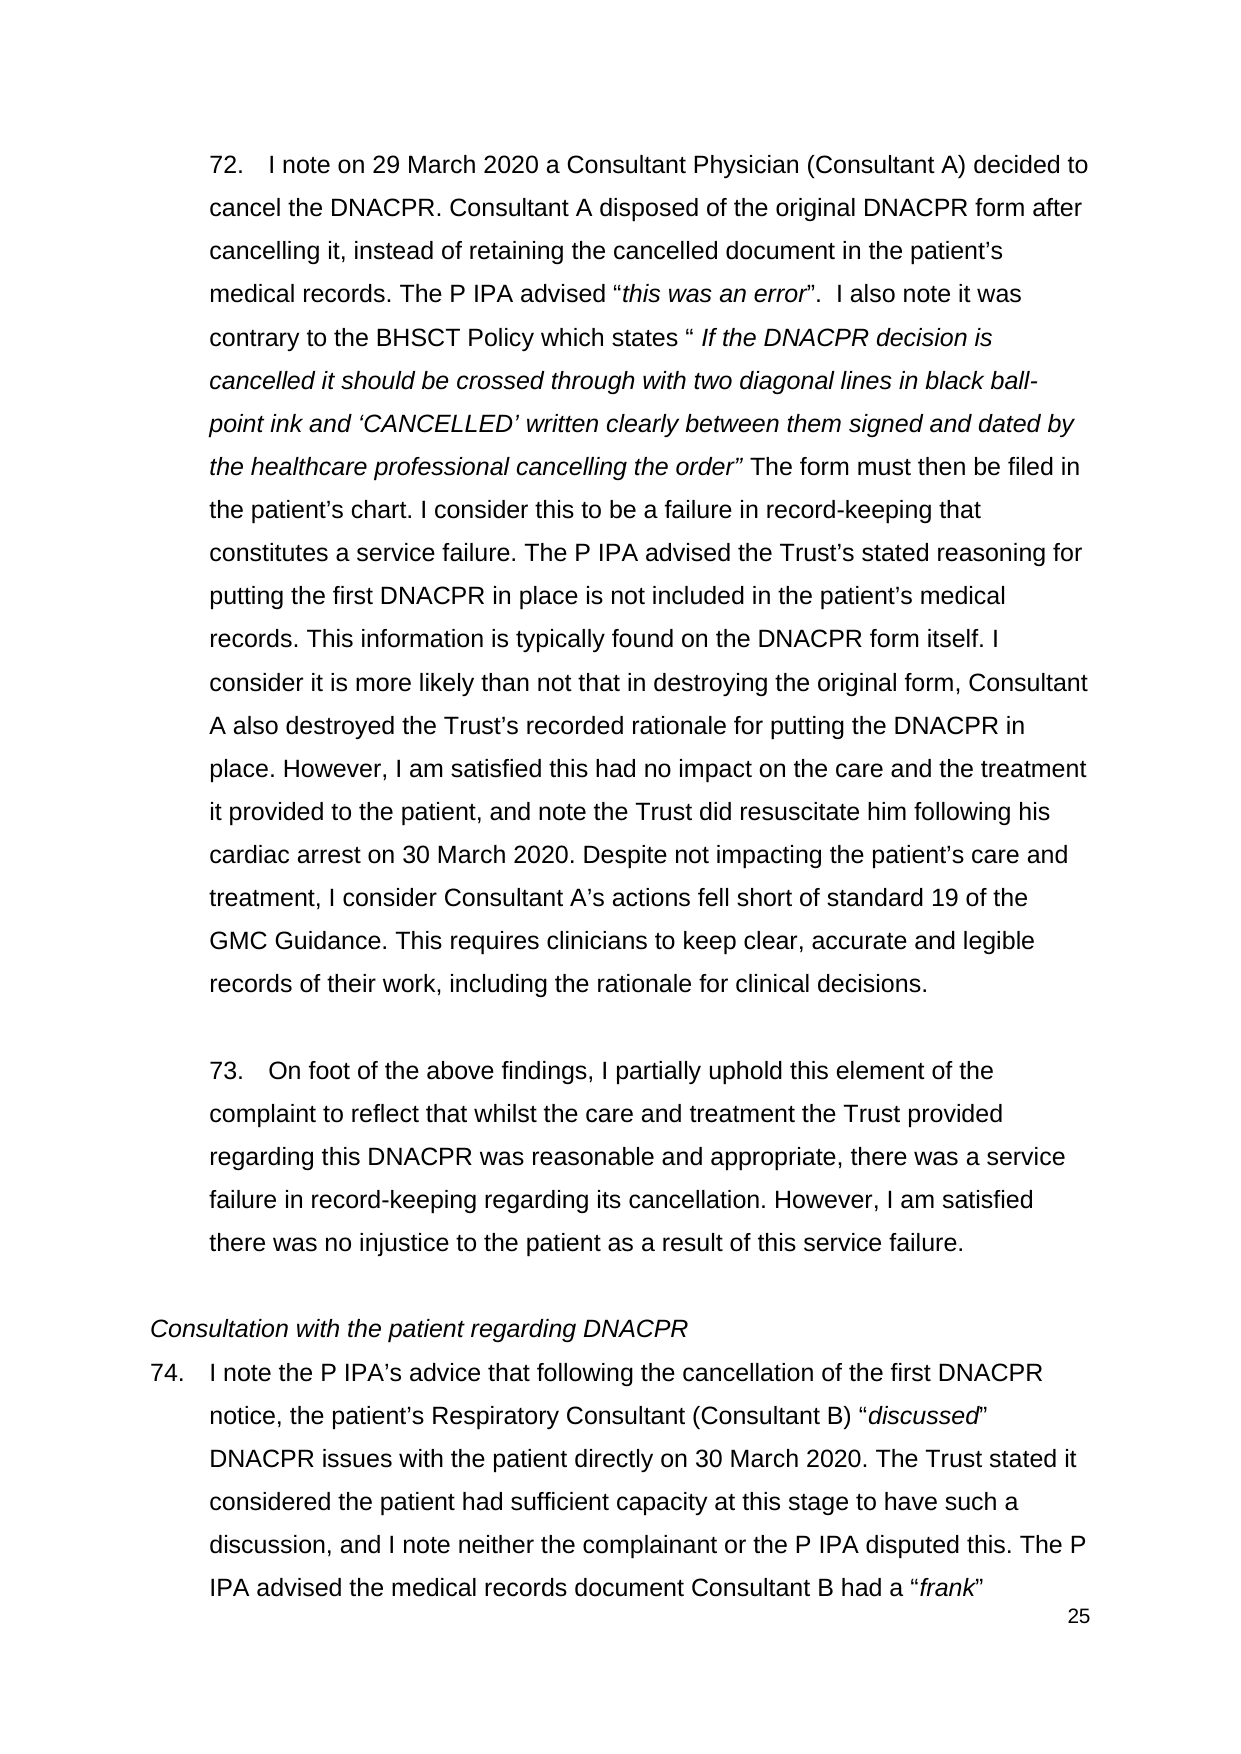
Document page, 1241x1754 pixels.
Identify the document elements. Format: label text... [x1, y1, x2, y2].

list On foot of the above findings, I partially uphold this element of the complaint to reflect that whilst the care and treatment the Trust provided regarding this DNACPR was reasonable and appropriate, there was a service failure in record-keeping regarding its cancellation. However, I am satisfied there was no injustice to the patient as a result of this service failure. [209, 1056, 1090, 1257]
text Consultation with the patient regarding DNACPR [150, 1314, 1090, 1343]
list I note on 29 March 2020 a Consultant Physician (Consultant A) decided to cancel the DNACPR. Consultant A disposed of the original DNACPR form after cancelling it, instead of retaining the cancelled document in the patient’s medical records. The P IPA advised “this was an error”. I also note it was contrary to the BHSCT Policy which states “ If the DNACPR decision is cancelled it should be crossed through with two diagonal lines in black ball-point ink and ‘CANCELLED’ written clearly between them signed and dated by the healthcare professional cancelling the order” The form must then be filed in the patient’s chart. I consider this to be a failure in record-keeping that constitutes a service failure. The P IPA advised the Trust’s stated reasoning for putting the first DNACPR in place is not included in the patient’s medical records. This information is typically found on the DNACPR form itself. I consider it is more likely than not that in destroying the original form, Consultant A also destroyed the Trust’s recorded rationale for putting the DNACPR in place. However, I am satisfied this had no impact on the care and the treatment it provided to the patient, and note the Trust did resuscitate him following his cardiac arrest on 30 March 2020. Despite not impacting the patient’s care and treatment, I consider Consultant A’s actions fell short of standard 19 of the GMC Guidance. This requires clinicians to keep clear, accurate and legible records of their work, including the rationale for clinical decisions. [209, 150, 1090, 998]
list I note the P IPA’s advice that following the cancellation of the first DNACPR notice, the patient’s Respiratory Consultant (Consultant B) “discussed” DNACPR issues with the patient directly on 30 March 2020. The Trust stated it considered the patient had sufficient capacity at this stage to have such a discussion, and I note neither the complainant or the P IPA disputed this. The P IPA advised the medical records document Consultant B had a “frank” [150, 1357, 1090, 1602]
